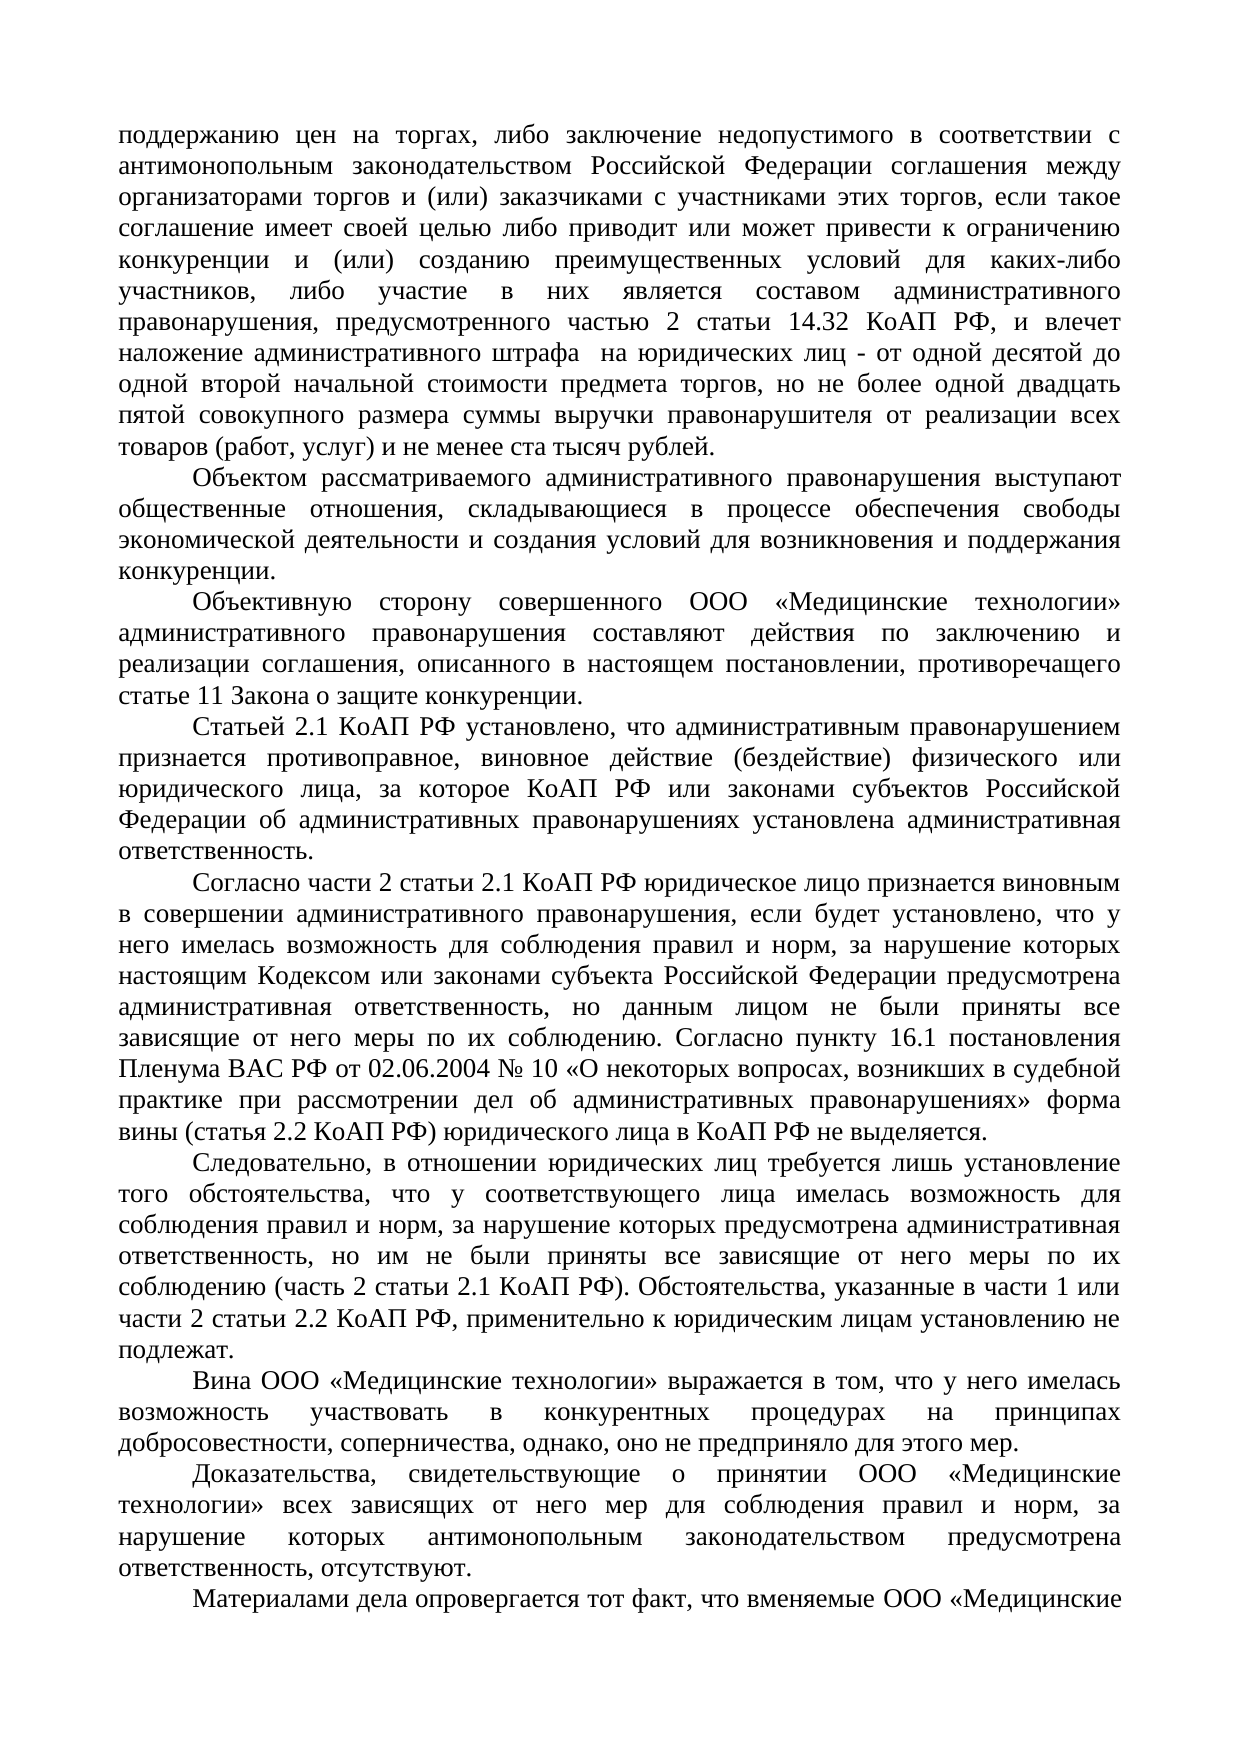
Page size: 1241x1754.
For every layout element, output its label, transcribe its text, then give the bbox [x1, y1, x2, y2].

text Объектом рассматриваемого административного правонарушения выступают общественные отношения, складывающиеся в процессе обеспечения свободы экономической деятельности и создания условий для возникновения и поддержания конкуренции. [118, 461, 1122, 585]
text Следовательно, в отношении юридических лиц требуется лишь установление того обстоятельства, что у соответствующего лица имелась возможность для соблюдения правил и норм, за нарушение которых предусмотрена административная ответственность, но им не были приняты все зависящие от него меры по их соблюдению (часть 2 статьи 2.1 КоАП РФ). Обстоятельства, указанные в части 1 или части 2 статьи 2.2 КоАП РФ, применительно к юридическим лицам установлению не подлежат. [118, 1146, 1122, 1364]
text Объективную сторону совершенного ООО «Медицинские технологии» административного правонарушения составляют действия по заключению и реализации соглашения, описанного в настоящем постановлении, противоречащего статье 11 Закона о защите конкуренции. [118, 585, 1122, 710]
text Материалами дела опровергается тот факт, что вменяемые ООО «Медицинские [118, 1582, 1122, 1613]
text Вина ООО «Медицинские технологии» выражается в том, что у него имелась возможность участвовать в конкурентных процедурах на принципах добросовестности, соперничества, однако, оно не предприняло для этого мер. [118, 1364, 1122, 1457]
text поддержанию цен на торгах, либо заключение недопустимого в соответствии с антимонопольным законодательством Российской Федерации соглашения между организаторами торгов и (или) заказчиками с участниками этих торгов, если такое соглашение имеет своей целью либо приводит или может привести к ограничению конкуренции и (или) созданию преимущественных условий для каких-либо участников, либо участие в них является составом административного правонарушения, предусмотренного частью 2 статьи 14.32 КоАП РФ, и влечет наложение административного штрафа на юридических лиц - от одной десятой до одной второй начальной стоимости предмета торгов, но не более одной двадцать пятой совокупного размера суммы выручки правонарушителя от реализации всех товаров (работ, услуг) и не менее ста тысяч рублей. [118, 118, 1122, 461]
text Статьей 2.1 КоАП РФ установлено, что административным правонарушением признается противоправное, виновное действие (бездействие) физического или юридического лица, за которое КоАП РФ или законами субъектов Российской Федерации об административных правонарушениях установлена административная ответственность. [118, 710, 1122, 866]
text Согласно части 2 статьи 2.1 КоАП РФ юридическое лицо признается виновным в совершении административного правонарушения, если будет установлено, что у него имелась возможность для соблюдения правил и норм, за нарушение которых настоящим Кодексом или законами субъекта Российской Федерации предусмотрена административная ответственность, но данным лицом не были приняты все зависящие от него меры по их соблюдению. Согласно пункту 16.1 постановления Пленума ВАС РФ от 02.06.2004 № 10 «О некоторых вопросах, возникших в судебной практике при рассмотрении дел об административных правонарушениях» форма вины (статья 2.2 КоАП РФ) юридического лица в КоАП РФ не выделяется. [118, 866, 1122, 1146]
text Доказательства, свидетельствующие о принятии ООО «Медицинские технологии» всех зависящих от него мер для соблюдения правил и норм, за нарушение которых антимонопольным законодательством предусмотрена ответственность, отсутствуют. [118, 1457, 1122, 1582]
